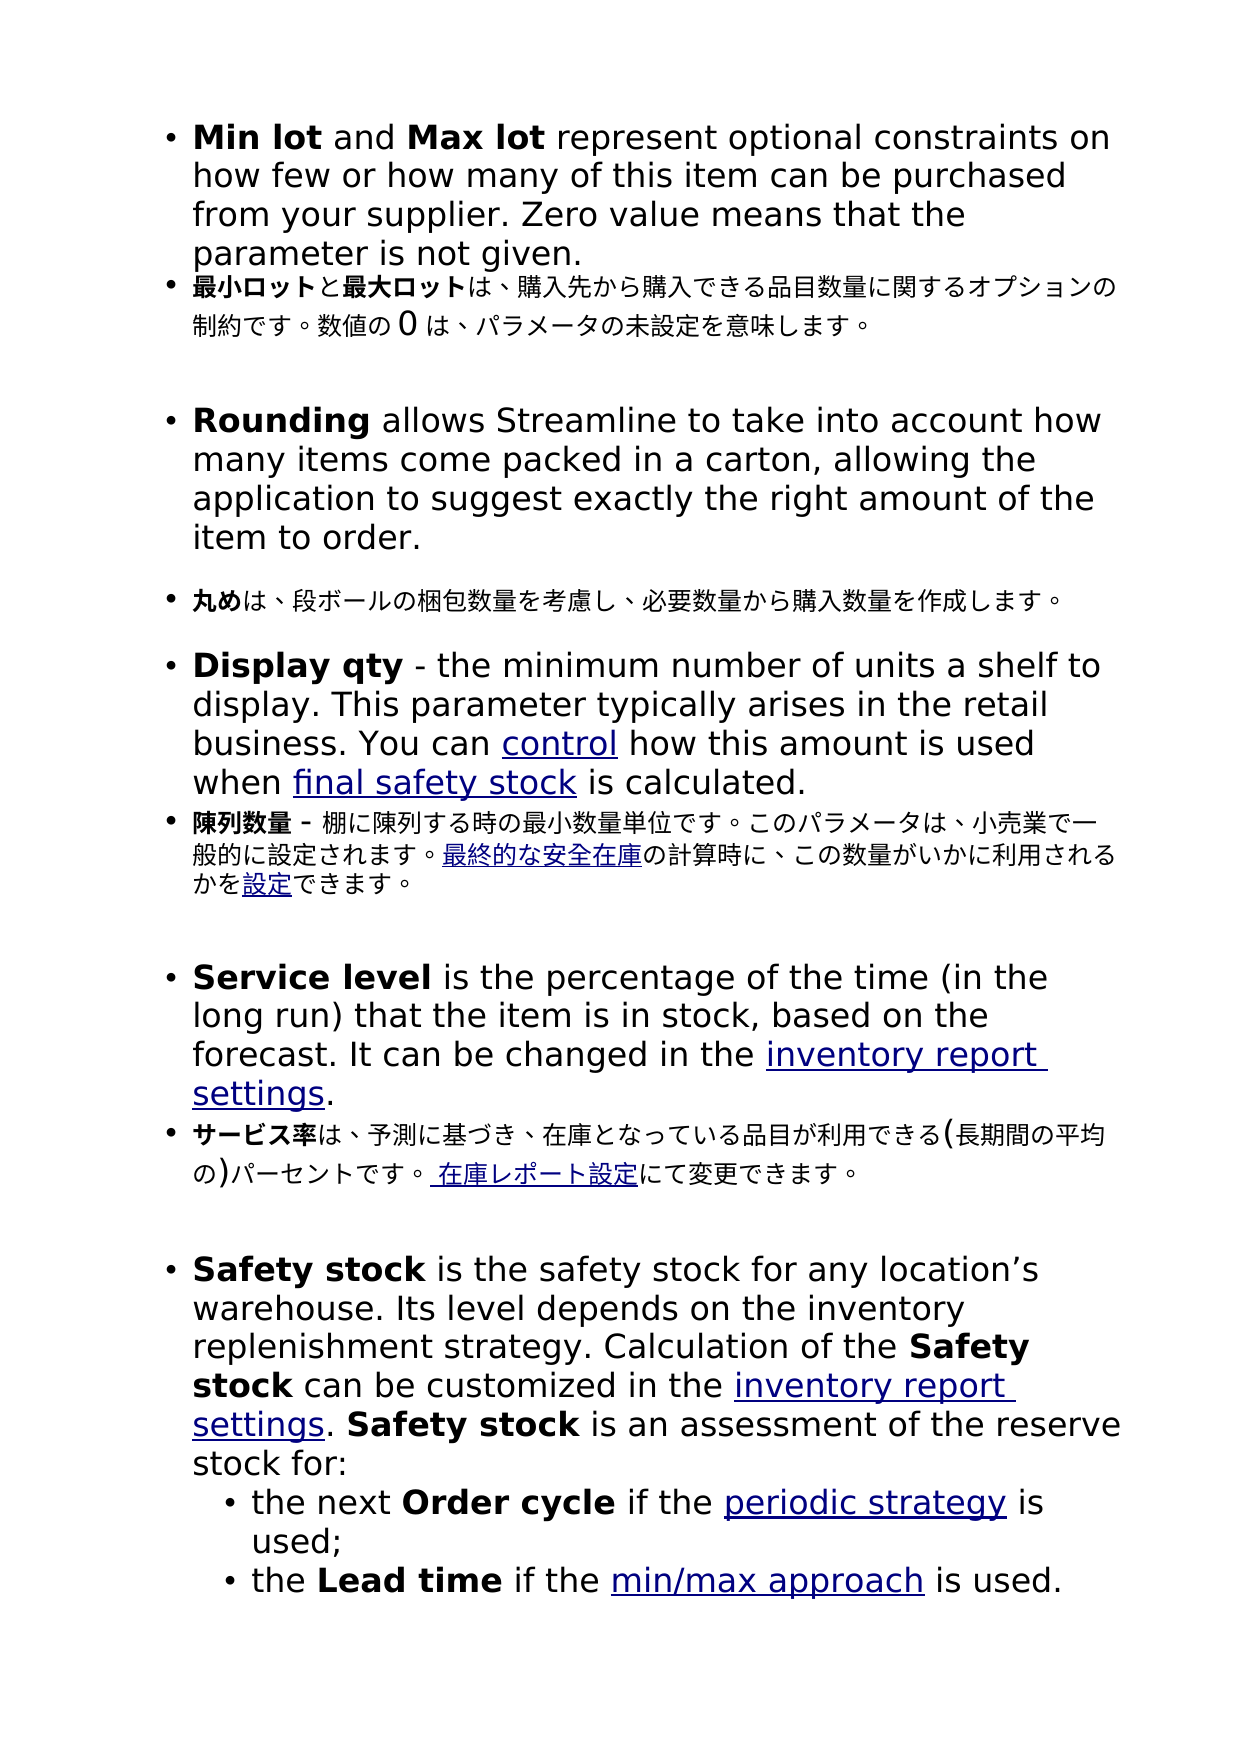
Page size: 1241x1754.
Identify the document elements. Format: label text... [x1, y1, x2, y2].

list Safety stock is the safety stock for any location’s warehouse. Its level depends on the inventory replenishment strategy. Calculation of the Safety stock can be customized in the inventory report settings. Safety stock is an assessment of the reserve stock for: [177, 1250, 1122, 1483]
list 最小ロットと最大ロットは、購入先から購入できる品目数量に関するオプションの制約です。数値の0は、パラメータの未設定を意味します。 [177, 273, 1122, 343]
list 陳列数量 - 棚に陳列する時の最小数量単位です。このパラメータは、小売業で一般的に設定されます。最終的な安全在庫の計算時に、この数量がいかに利用されるかを設定できます。 [177, 802, 1122, 899]
list サービス率は、予測に基づき、在庫となっている品目が利用できる(長期間の平均の)パーセントです。 在庫レポート設定にて変更できます。 [177, 1113, 1122, 1191]
list the next Order cycle if the periodic strategy is used; [236, 1483, 1122, 1561]
list Display qty - the minimum number of units a shelf to display. This parameter typically arises in the retail business. You can control how this amount is used when final safety stock is calculated. [177, 647, 1122, 802]
list Rounding allows Streamline to take into account how many items come packed in a carton, allowing the application to suggest exactly the right amount of the item to order. [177, 402, 1122, 557]
list the Lead time if the min/max approach is used. [236, 1561, 1122, 1600]
list 丸めは、段ボールの梱包数量を考慮し、必要数量から購入数量を作成します。 [177, 587, 1122, 617]
list Min lot and Max lot represent optional constraints on how few or how many of this item can be purchased from your supplier. Zero value means that the parameter is not given. [177, 118, 1122, 273]
list Service level is the percentage of the time (in the long run) that the item is in stock, based on the forecast. It can be changed in the inventory report settings. [177, 958, 1122, 1113]
